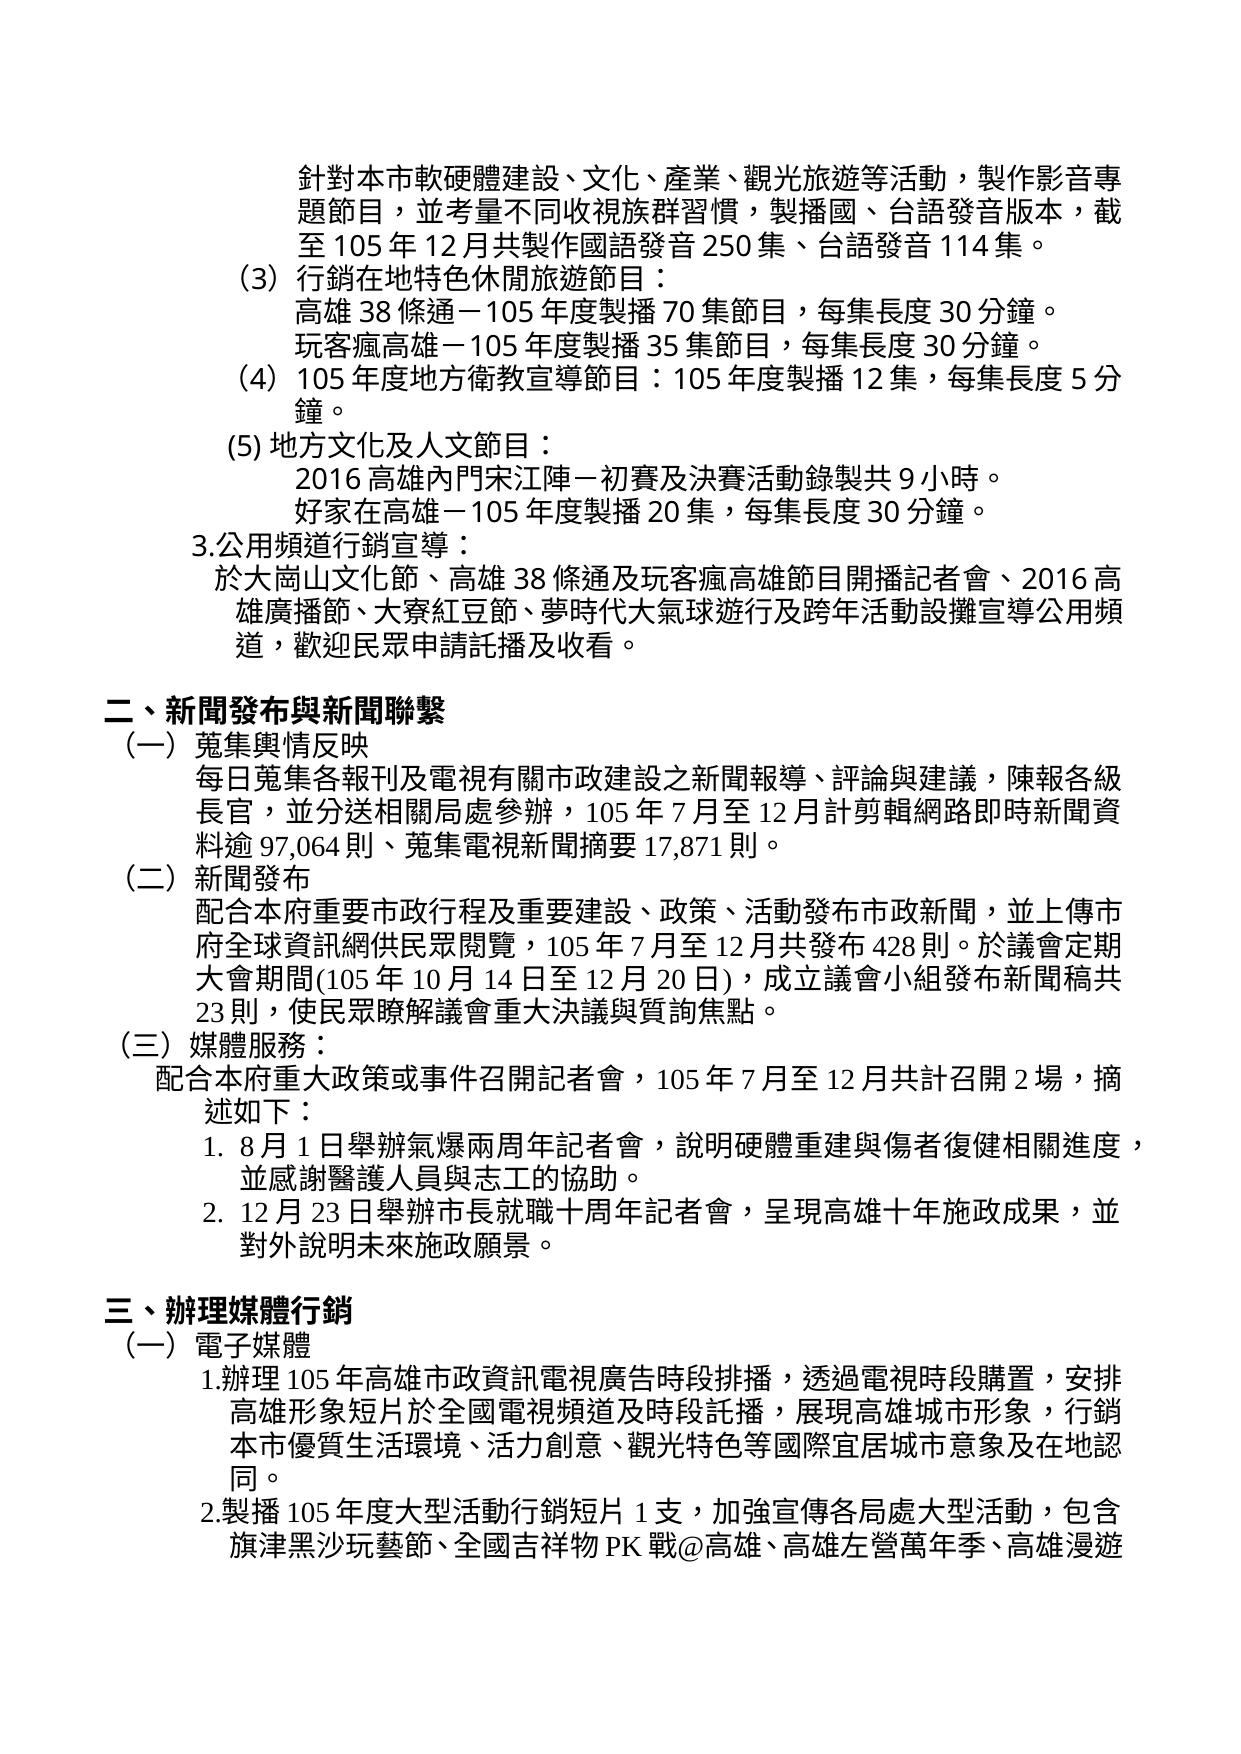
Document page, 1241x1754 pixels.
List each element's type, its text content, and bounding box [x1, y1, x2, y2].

text 好家在高雄－105年度製播20集，每集長度30分鐘。 [294, 496, 1123, 529]
text 配合本府重大政策或事件召開記者會，105年7月至12月共計召開2場，摘述如下： [102, 1063, 1123, 1129]
text 於大崗山文化節、高雄38條通及玩客瘋高雄節目開播記者會、2016高雄廣播節、大寮紅豆節、夢時代大氣球遊行及跨年活動設攤宣導公用頻道，歡迎民眾申請託播及收看。 [191, 563, 1123, 663]
text (5) 地方文化及人文節目： [220, 429, 1123, 463]
text 二、新聞發布與新聞聯繫 [87, 696, 1123, 729]
list 8月1日舉辦氣爆兩周年記者會，說明硬體重建與傷者復健相關進度，並感謝醫護人員與志工的協助。 [202, 1129, 1123, 1196]
text 高雄38條通－105年度製播70集節目，每集長度30分鐘。 [294, 296, 1123, 329]
text （3）行銷在地特色休閒旅遊節目： [222, 263, 1123, 296]
text 三、辦理媒體行銷 [87, 1296, 1123, 1329]
text 玩客瘋高雄－105年度製播35集節目，每集長度30分鐘。 [294, 329, 1123, 363]
text （4）105年度地方衛教宣導節目：105年度製播12集，每集長度5分鐘。 [220, 363, 1123, 429]
text 配合本府重要市政行程及重要建設、政策、活動發布市政新聞，並上傳市府全球資訊網供民眾閱覽，105年7月至12月共發布428則。於議會定期大會期間(105年10月14日至12月20日)，成立議會小組發布新聞稿共23則，使民眾瞭解議會重大決議與質詢焦點。 [195, 896, 1123, 1029]
text 1.辦理105年高雄市政資訊電視廣告時段排播，透過電視時段購置，安排高雄形象短片於全國電視頻道及時段託播，展現高雄城市形象，行銷本市優質生活環境、活力創意、觀光特色等國際宜居城市意象及在地認同。 [200, 1363, 1123, 1496]
text 針對本市軟硬體建設、文化、產業、觀光旅遊等活動，製作影音專題節目，並考量不同收視族群習慣，製播國、台語發音版本，截至105年12月共製作國語發音250集、台語發音114集。 [297, 163, 1123, 263]
text （三）媒體服務： [87, 1029, 1123, 1063]
text （一）蒐集輿情反映 [87, 729, 1123, 763]
text （二）新聞發布 [87, 863, 1123, 896]
text 2.製播105年度大型活動行銷短片1支，加強宣傳各局處大型活動，包含旗津黑沙玩藝節、全國吉祥物PK戰@高雄、高雄左營萬年季、高雄漫遊 [200, 1496, 1123, 1563]
text 每日蒐集各報刊及電視有關市政建設之新聞報導、評論與建議，陳報各級長官，並分送相關局處參辦，105年7月至12月計剪輯網路即時新聞資料逾97,064則、蒐集電視新聞摘要17,871則。 [195, 763, 1123, 863]
text 3.公用頻道行銷宣導： [191, 529, 1123, 563]
text （一）電子媒體 [87, 1329, 1123, 1363]
text 2016高雄內門宋江陣－初賽及決賽活動錄製共9小時。 [294, 463, 1123, 496]
list 12月23日舉辦市長就職十周年記者會，呈現高雄十年施政成果，並對外說明未來施政願景。 [202, 1196, 1123, 1263]
